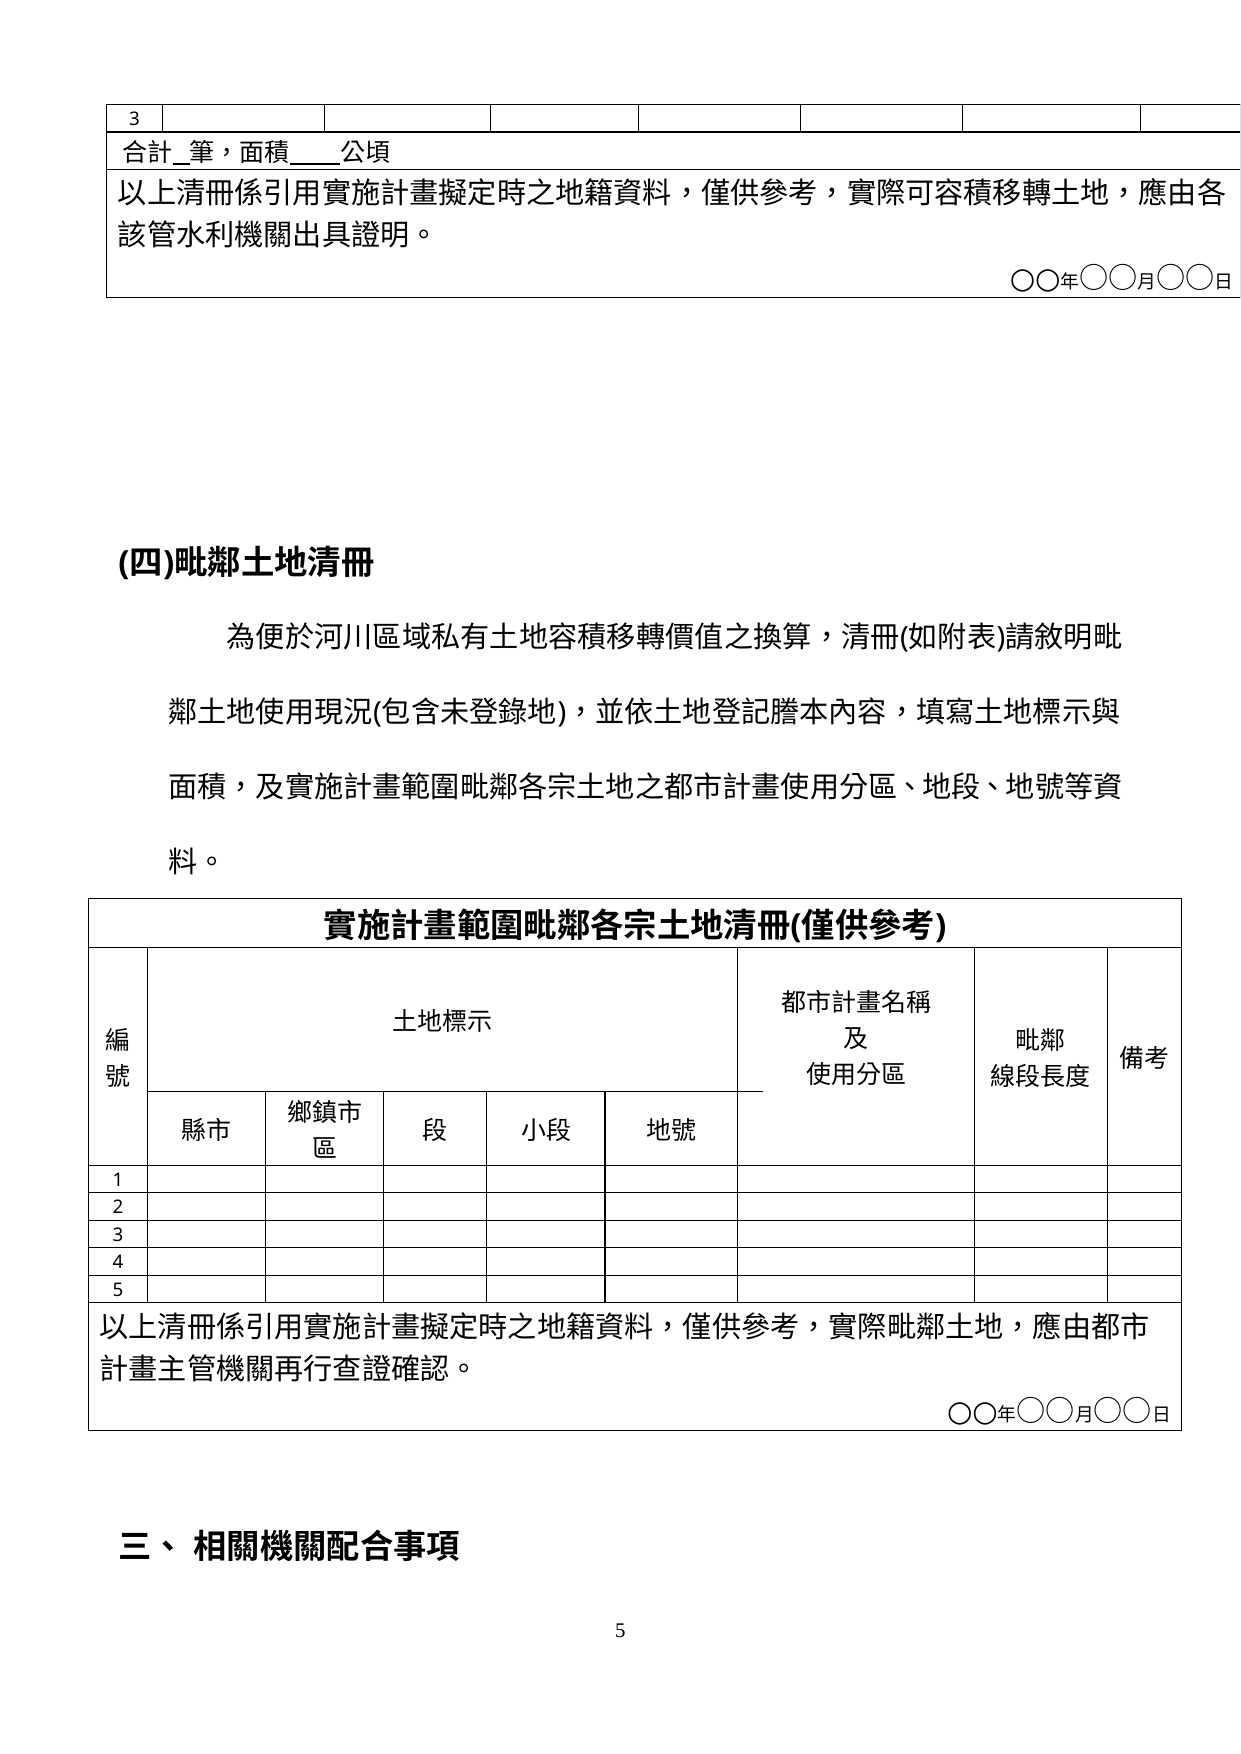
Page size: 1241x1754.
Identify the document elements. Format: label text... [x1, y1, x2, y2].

table_cell [148, 1193, 265, 1219]
table_cell [738, 1248, 821, 1274]
list 相關機關配合事項 [118, 1506, 1122, 1581]
table_header 實施計畫範圍毗鄰各宗土地清冊(僅供參考) [89, 899, 1181, 947]
table_cell [148, 1166, 265, 1192]
table_cell [491, 105, 638, 131]
table_cell [384, 1166, 486, 1192]
table_cell [384, 1221, 486, 1247]
table_cell [148, 1248, 265, 1274]
table_cell [975, 1276, 1107, 1302]
table_cell [266, 1276, 383, 1302]
table_cell 以上清冊係引用實施計畫擬定時之地籍資料，僅供參考，實際可容積移轉土地，應由各該管水利機關出具證明。 ○○年○○月○○日 [107, 170, 1240, 297]
table_cell [266, 1193, 383, 1219]
table_cell 1 [89, 1166, 147, 1192]
table_cell [1141, 105, 1240, 131]
table_cell [821, 1276, 974, 1302]
table_cell [763, 1091, 836, 1164]
table_cell 鄉鎮市區 [266, 1092, 383, 1164]
table_cell [1108, 1193, 1181, 1219]
table_cell [487, 1166, 604, 1192]
table_cell 合計 筆，面積 公頃 [107, 133, 1240, 169]
table_cell 段 [384, 1092, 486, 1164]
table_cell [606, 1166, 737, 1192]
table_cell [606, 1248, 737, 1274]
table_cell [821, 1248, 974, 1274]
table_cell [266, 1248, 383, 1274]
table_cell [487, 1221, 604, 1247]
table_cell 都市計畫名稱 及 使用分區 [738, 948, 974, 1091]
table_cell [487, 1248, 604, 1274]
table_cell [487, 1193, 604, 1219]
table_cell [738, 1193, 974, 1219]
table_cell [266, 1166, 383, 1192]
table_cell [975, 1248, 1107, 1274]
table_cell [606, 1193, 737, 1219]
table_cell 3 [89, 1221, 147, 1247]
table_cell [384, 1276, 486, 1302]
table_cell [266, 1221, 383, 1247]
table_cell [606, 1276, 737, 1302]
table_cell [148, 1221, 265, 1247]
table_cell 土地標示 [148, 948, 737, 1091]
table_cell [325, 105, 490, 131]
table_cell 小段 [487, 1092, 604, 1164]
table_cell [975, 1166, 1107, 1192]
table_cell [384, 1248, 486, 1274]
table_cell [975, 1193, 1107, 1219]
table_cell [738, 1221, 974, 1247]
table_cell [1108, 1276, 1181, 1302]
table_cell 縣市 [148, 1092, 265, 1164]
table_cell 5 [89, 1276, 147, 1302]
table_cell 備考 [1108, 948, 1181, 1164]
table_cell [1108, 1248, 1181, 1274]
table_cell [639, 105, 800, 131]
table_cell 編號 [89, 948, 147, 1164]
table_cell [738, 1276, 821, 1302]
table_cell [963, 105, 1140, 131]
table_cell [738, 1166, 974, 1192]
table_cell [738, 1092, 762, 1164]
table_cell 毗鄰 線段長度 [975, 948, 1107, 1164]
table_cell 4 [89, 1248, 147, 1274]
table_cell [163, 105, 324, 131]
table_cell 2 [89, 1193, 147, 1219]
table_cell 3 [107, 105, 162, 131]
table_cell [1108, 1166, 1181, 1192]
table_cell 地號 [606, 1092, 737, 1164]
table_cell [801, 105, 962, 131]
table_cell [836, 1091, 974, 1164]
table_cell [487, 1276, 604, 1302]
table_cell [1108, 1221, 1181, 1247]
text 為便於河川區域私有土地容積移轉價值之換算，清冊(如附表)請敘明毗鄰土地使用現況(包含未登錄地)，並依土地登記謄本內容，填寫土地標示與面積，及實施計畫範圍毗鄰各宗土地之都市計畫使用分區、地段、地號等資料。 [168, 598, 1122, 898]
text (四)毗鄰土地清冊 [118, 523, 1122, 598]
table_cell [606, 1221, 737, 1247]
table_cell [975, 1221, 1107, 1247]
table_cell 以上清冊係引用實施計畫擬定時之地籍資料，僅供參考，實際毗鄰土地，應由都市計畫主管機關再行查證確認。 ○○年○○月○○日 [89, 1303, 1181, 1430]
table_cell [148, 1276, 265, 1302]
table_cell [384, 1193, 486, 1219]
